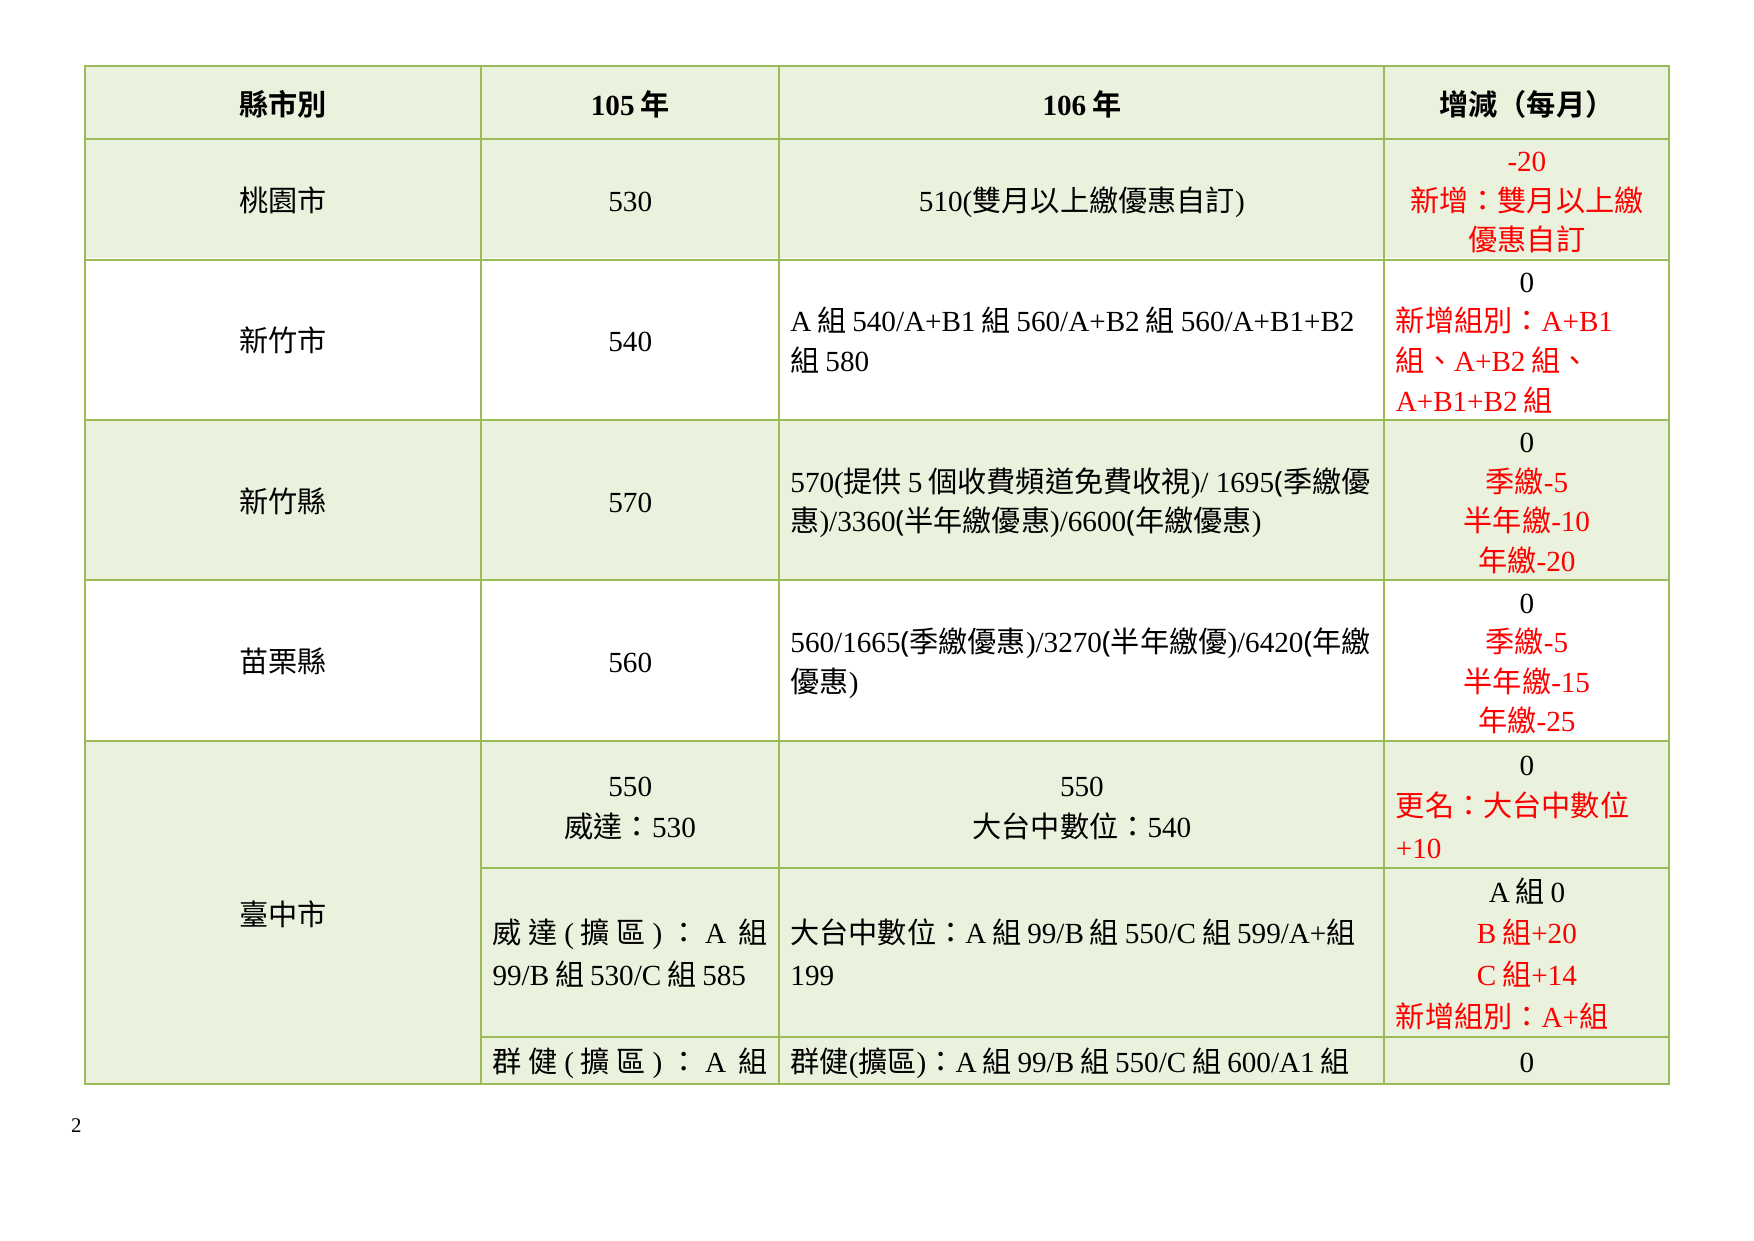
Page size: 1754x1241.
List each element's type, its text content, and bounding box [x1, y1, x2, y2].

table_cell A組0 B組+20 C組+14 新增組別：A+組 [1385, 869, 1668, 1036]
table_cell 群健(擴區)：A組99/B組550/C組600/A1組 [780, 1038, 1383, 1083]
table_cell -20 新增：雙月以上繳優惠自訂 [1385, 140, 1668, 258]
table_cell A組540/A+B1組560/A+B2組560/A+B1+B2組580 [780, 261, 1383, 419]
table_cell 群健(擴區)：A組 [482, 1038, 778, 1083]
table_cell 510(雙月以上繳優惠自訂) [780, 140, 1383, 258]
table_cell 新竹市 [86, 261, 480, 419]
table_cell 570(提供5個收費頻道免費收視)/ 1695(季繳優惠)/3360(半年繳優惠)/6600(年繳優惠) [780, 421, 1383, 579]
table_cell 550 大台中數位：540 [780, 742, 1383, 867]
table_cell 苗栗縣 [86, 581, 480, 740]
table_cell 560/1665(季繳優惠)/3270(半年繳優)/6420(年繳優惠) [780, 581, 1383, 740]
table_header 增減（每月） [1385, 67, 1668, 138]
table_cell 0 季繳-5 半年繳-10 年繳-20 [1385, 421, 1668, 579]
table_cell 新竹縣 [86, 421, 480, 579]
table_cell 大台中數位：A組99/B組550/C組599/A+組199 [780, 869, 1383, 1036]
table_cell 0 更名：大台中數位+10 [1385, 742, 1668, 867]
table_cell 0 [1385, 1038, 1668, 1083]
table_cell 威達(擴區)：A組99/B組530/C組585 [482, 869, 778, 1036]
table_cell 570 [482, 421, 778, 579]
table_cell 530 [482, 140, 778, 258]
table_header 106年 [780, 67, 1383, 138]
table_cell 臺中市 [86, 742, 480, 1083]
table_cell 0 季繳-5 半年繳-15 年繳-25 [1385, 581, 1668, 740]
table_header 縣市別 [86, 67, 480, 138]
table_cell 0 新增組別：A+B1組、A+B2組、 A+B1+B2組 [1385, 261, 1668, 419]
table_cell 550 威達：530 [482, 742, 778, 867]
table_cell 桃園市 [86, 140, 480, 258]
table_cell 540 [482, 261, 778, 419]
table_header 105年 [482, 67, 778, 138]
table_cell 560 [482, 581, 778, 740]
